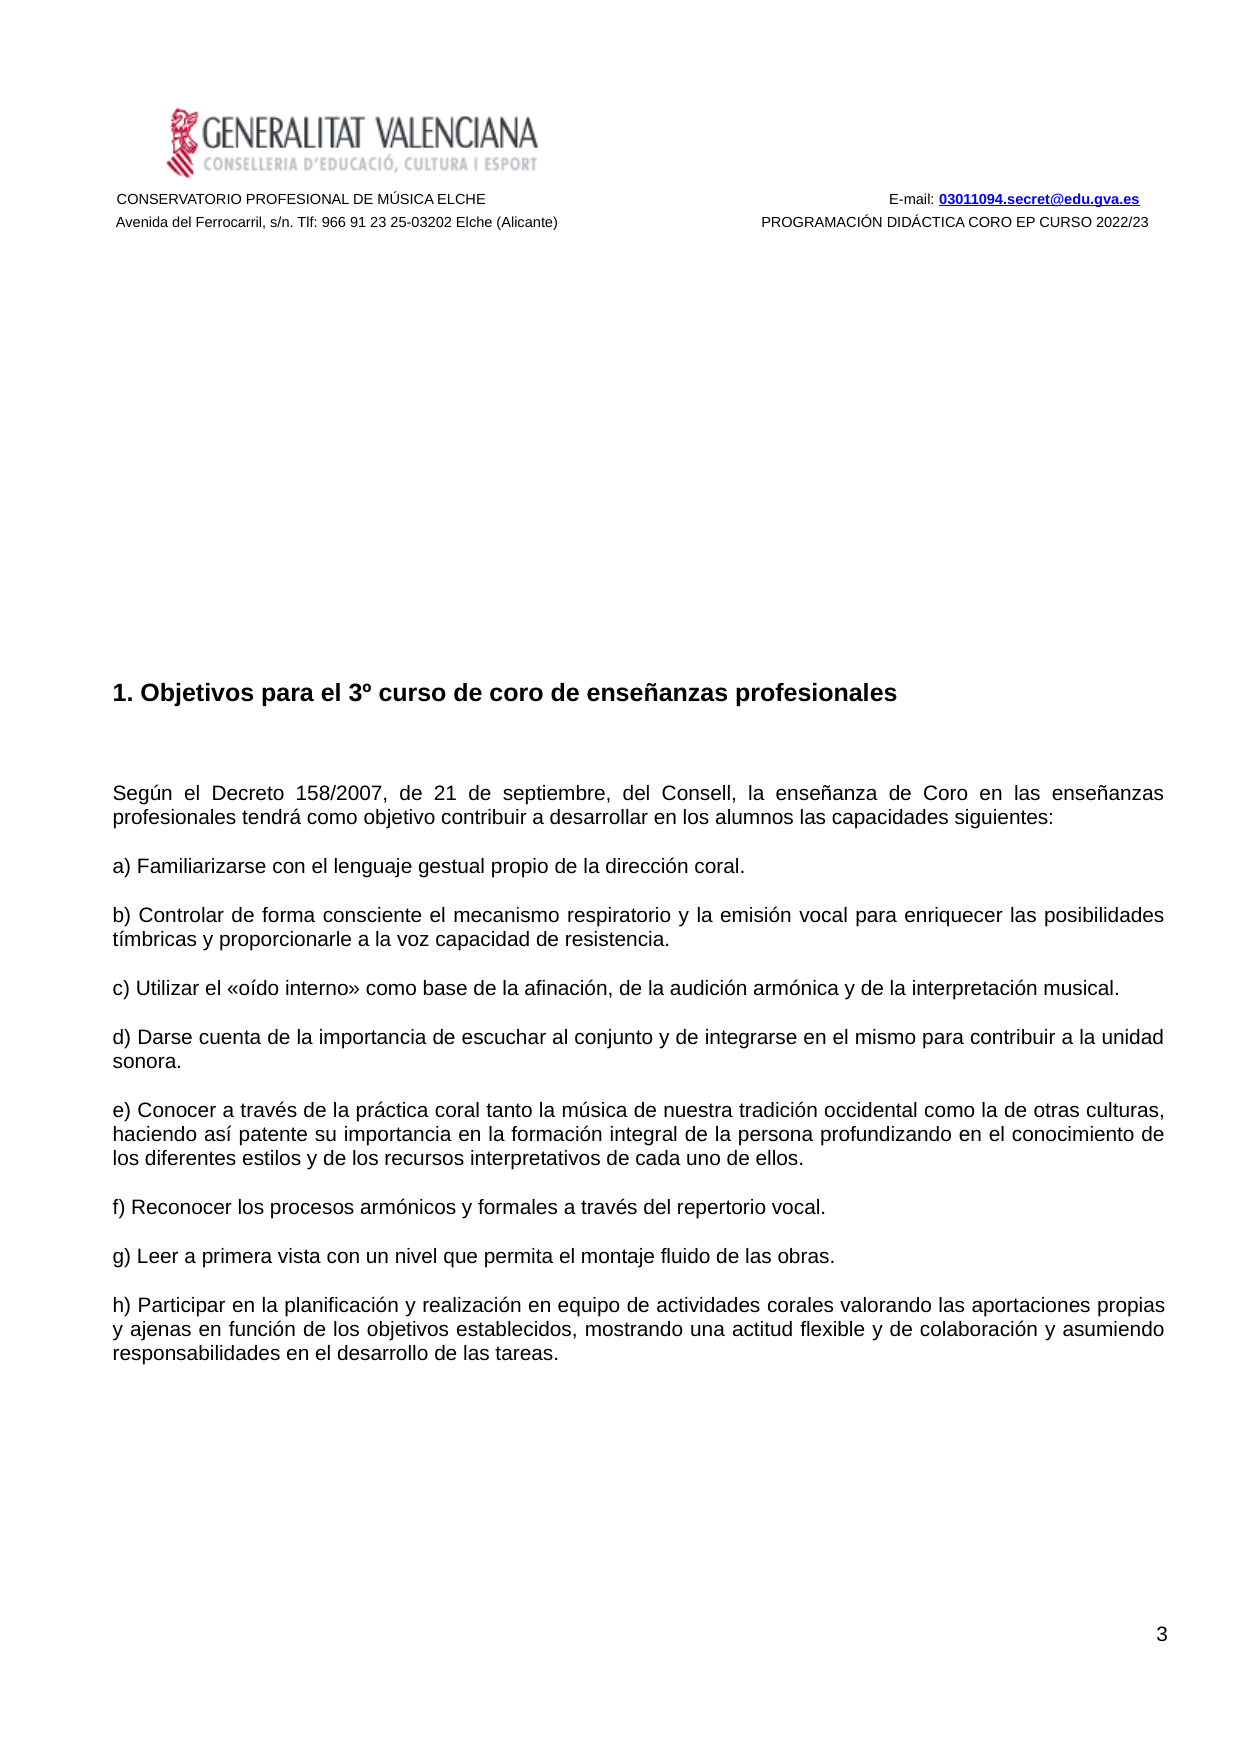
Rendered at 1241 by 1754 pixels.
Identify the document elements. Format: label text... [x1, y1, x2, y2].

text 1. Objetivos para el 3º curso de coro de enseñanzas profesionales [112, 678, 1167, 707]
text f) Reconocer los procesos armónicos y formales a través del repertorio vocal. [112, 1194, 1167, 1218]
text Según el Decreto 158/2007, de 21 de septiembre, del Consell, la enseñanza de Coro en las enseñanzas profesionales tendrá como objetivo contribuir a desarrollar en los alumnos las capacidades siguientes: [112, 781, 1167, 829]
text g) Leer a primera vista con un nivel que permita el montaje fluido de las obras. [112, 1243, 1167, 1267]
text e) Conocer a través de la práctica coral tanto la música de nuestra tradición occidental como la de otras culturas, haciendo así patente su importancia en la formación integral de la persona profundizando en el conocimiento de los diferentes estilos y de los recursos interpretativos de cada uno de ellos. [112, 1098, 1167, 1169]
text b) Controlar de forma consciente el mecanismo respiratorio y la emisión vocal para enriquecer las posibilidades tímbricas y proporcionarle a la voz capacidad de resistencia. [112, 903, 1167, 951]
text c) Utilizar el «oído interno» como base de la afinación, de la audición armónica y de la interpretación musical. [112, 976, 1167, 1000]
text d) Darse cuenta de la importancia de escuchar al conjunto y de integrarse en el mismo para contribuir a la unidad sonora. [112, 1025, 1167, 1073]
text h) Participar en la planificación y realización en equipo de actividades corales valorando las aportaciones propias y ajenas en función de los objetivos establecidos, mostrando una actitud flexible y de colaboración y asumiendo responsabilidades en el desarrollo de las tareas. [112, 1292, 1167, 1364]
text a) Familiarizarse con el lenguaje gestual propio de la dirección coral. [112, 854, 1167, 878]
